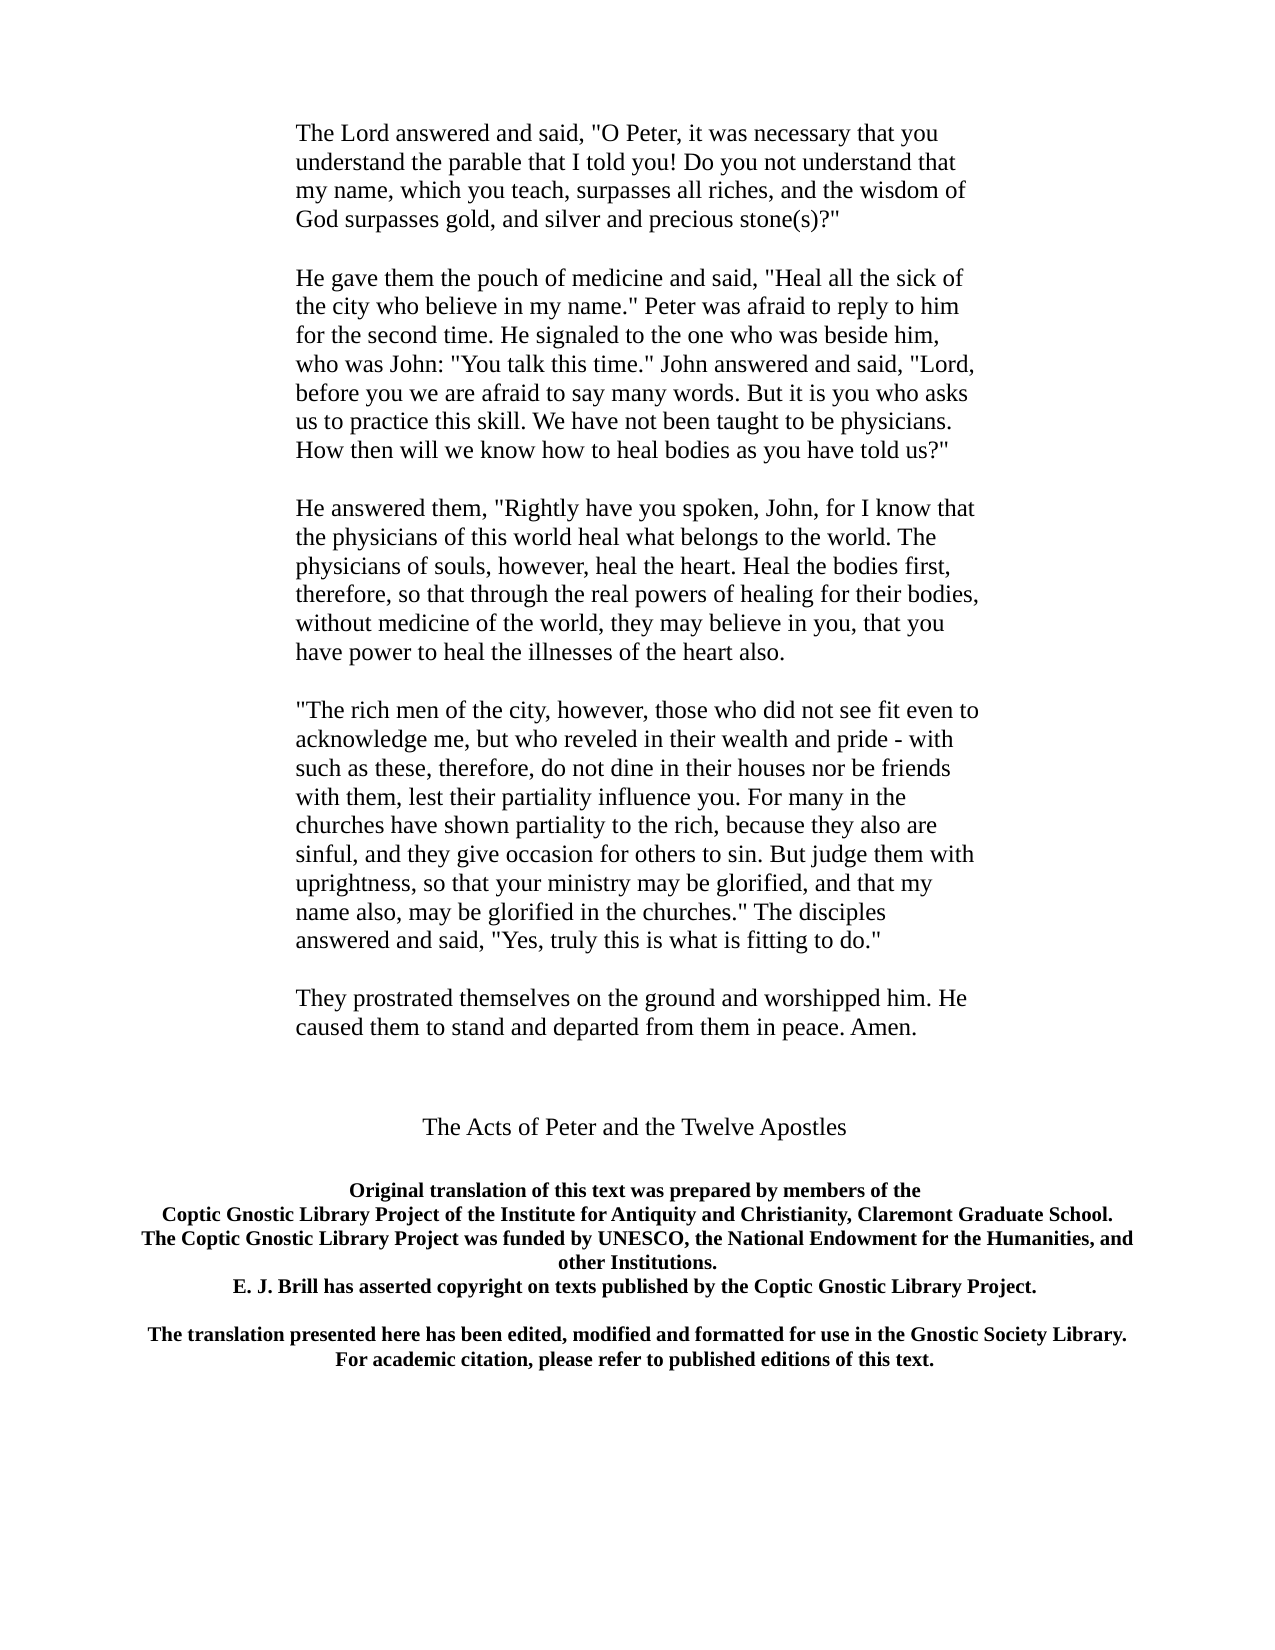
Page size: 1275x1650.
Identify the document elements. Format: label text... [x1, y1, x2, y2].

subtitle Original translation of this text was prepared by members of the Coptic Gnostic Library Project of the Institute for Antiquity and Christianity, Claremont Graduate School. The Coptic Gnostic Library Project was funded by UNESCO, the National Endowment for the Humanities, and other Institutions. E. J. Brill has asserted copyright on texts published by the Coptic Gnostic Library Project. The translation presented here has been edited, modified and formatted for use in the Gnostic Society Library. For academic citation, please refer to published editions of this text. [118, 1178, 1157, 1371]
text The Acts of Peter and the Twelve Apostles [118, 1112, 1157, 1141]
text They prostrated themselves on the ground and worshipped him. He caused them to stand and departed from them in peace. Amen. [295, 983, 980, 1041]
text He gave them the pouch of medicine and said, "Heal all the sick of the city who believe in my name." Peter was afraid to reply to him for the second time. He signaled to the one who was beside him, who was John: "You talk this time." John answered and said, "Lord, before you we are afraid to say many words. But it is you who asks us to practice this skill. We have not been taught to be physicians. How then will we know how to heal bodies as you have told us?" [295, 263, 980, 464]
text He answered them, "Rightly have you spoken, John, for I know that the physicians of this world heal what belongs to the world. The physicians of souls, however, heal the heart. Heal the bodies first, therefore, so that through the real powers of healing for their bodies, without medicine of the world, they may believe in you, that you have power to heal the illnesses of the heart also. [295, 493, 980, 666]
text "The rich men of the city, however, those who did not see fit even to acknowledge me, but who reveled in their wealth and pride - with such as these, therefore, do not dine in their houses nor be friends with them, lest their partiality influence you. For many in the churches have shown partiality to the rich, because they also are sinful, and they give occasion for others to sin. But judge them with uprightness, so that your ministry may be glorified, and that my name also, may be glorified in the churches." The disciples answered and said, "Yes, truly this is what is fitting to do." [295, 695, 980, 954]
text The Lord answered and said, "O Peter, it was necessary that you understand the parable that I told you! Do you not understand that my name, which you teach, surpasses all riches, and the wisdom of God surpasses gold, and silver and precious stone(s)?" [295, 118, 980, 233]
